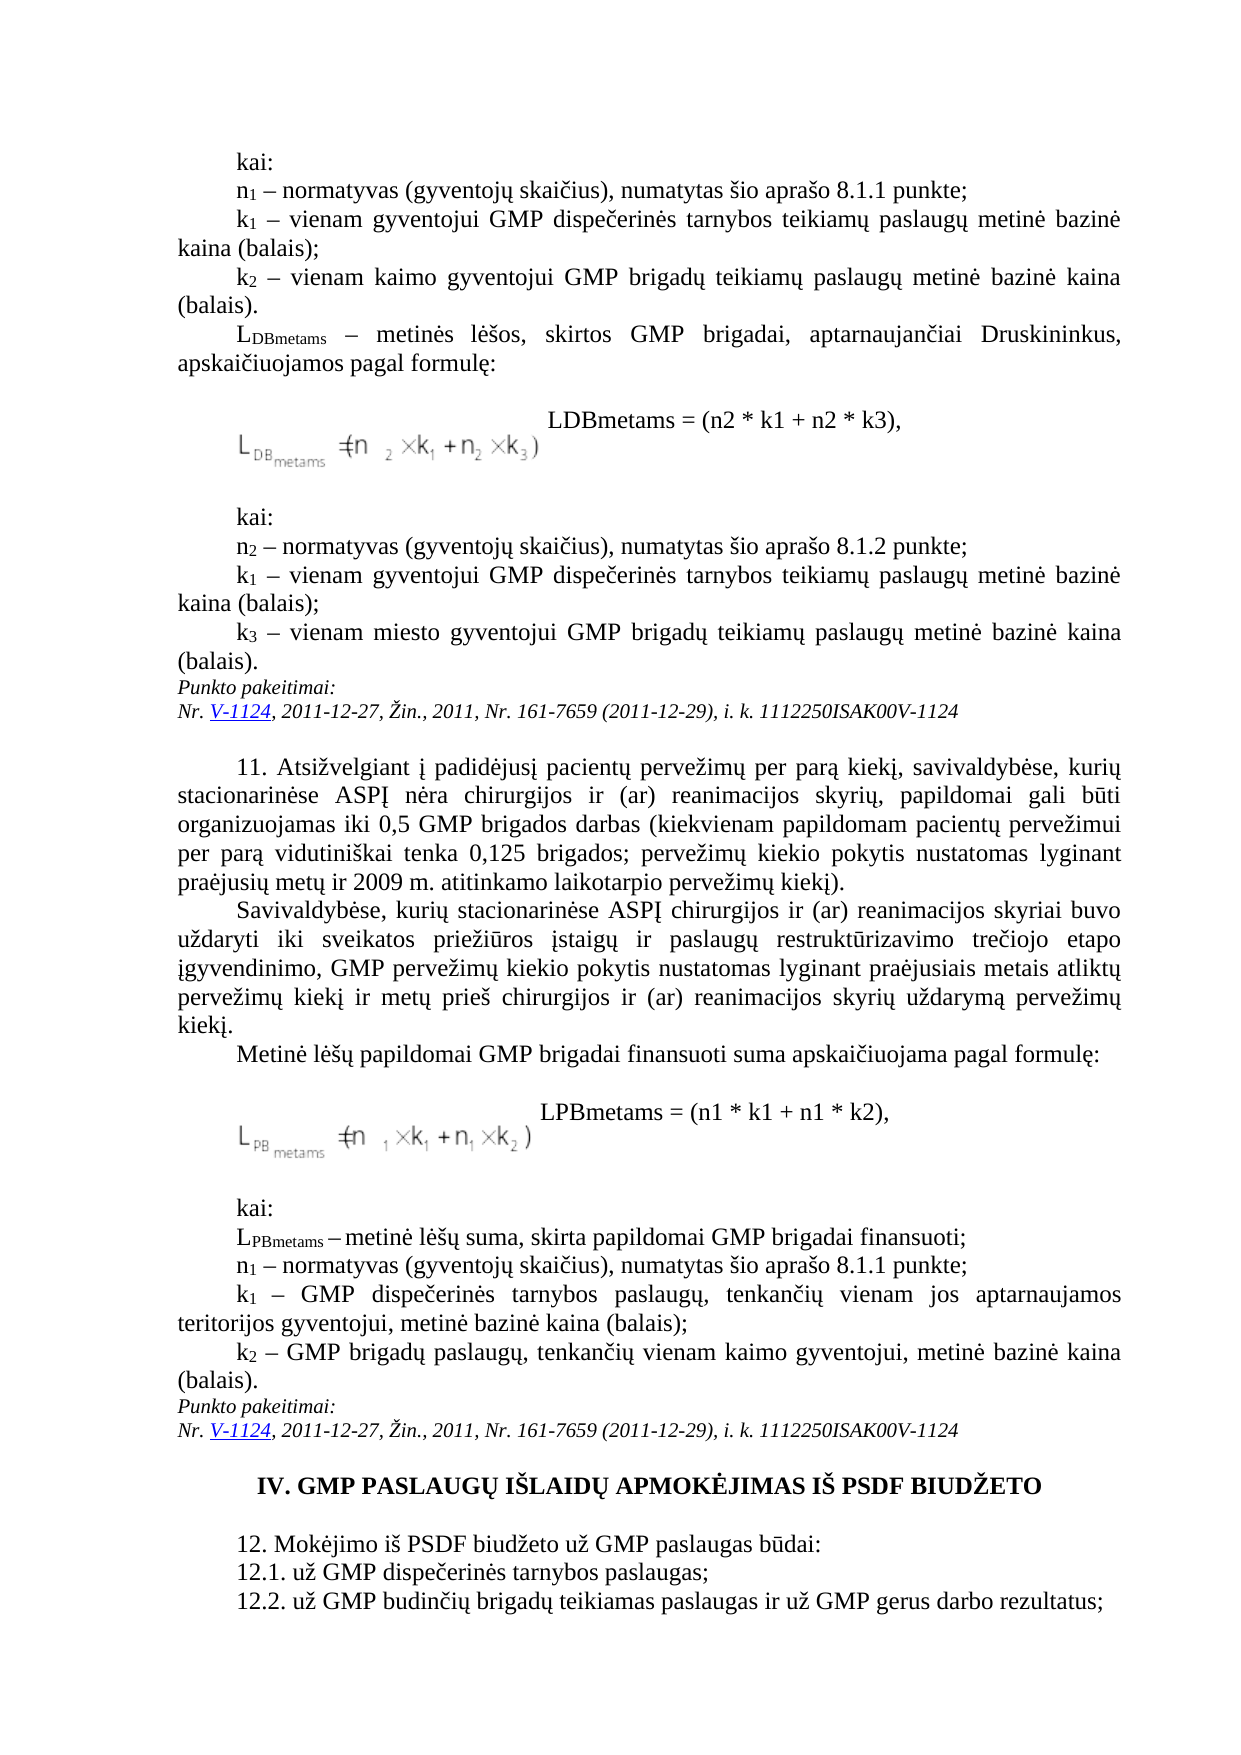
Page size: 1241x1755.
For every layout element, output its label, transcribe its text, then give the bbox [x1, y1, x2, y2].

text k2 – GMP brigadų paslaugų, tenkančių vienam kaimo gyventojui, metinė bazinė kaina (balais). [177, 1337, 1122, 1394]
text LDBmetams = (n2 * k1 + n2 * k3), [177, 406, 1122, 473]
text Metinė lėšų papildomai GMP brigadai finansuoti suma apskaičiuojama pagal formulę: [177, 1039, 1122, 1068]
text k1 – vienam gyventojui GMP dispečerinės tarnybos teikiamų paslaugų metinė bazinė kaina (balais); [177, 560, 1122, 617]
text LPBmetams – metinė lėšų suma, skirta papildomai GMP brigadai finansuoti; [177, 1222, 1122, 1251]
text Savivaldybėse, kurių stacionarinėse ASPĮ chirurgijos ir (ar) reanimacijos skyriai buvo uždaryti iki sveikatos priežiūros įstaigų ir paslaugų restruktūrizavimo trečiojo etapo įgyvendinimo, GMP pervežimų kiekio pokytis nustatomas lyginant praėjusiais metais atliktų pervežimų kiekį ir metų prieš chirurgijos ir (ar) reanimacijos skyrių uždarymą pervežimų kiekį. [177, 895, 1122, 1039]
text kai: [177, 502, 1122, 531]
text Nr. V-1124, 2011-12-27, Žin., 2011, Nr. 161-7659 (2011-12-29), i. k. 1112250ISAK00V-1124 [177, 699, 1122, 723]
text n1 – normatyvas (gyventojų skaičius), numatytas šio aprašo 8.1.1 punkte; [177, 176, 1122, 204]
text kai: [177, 147, 1122, 176]
text 12.1. už GMP dispečerinės tarnybos paslaugas;U22222.22 [177, 1557, 1122, 1586]
text k2 – vienam kaimo gyventojui GMP brigadų teikiamų paslaugų metinė bazinė kaina (balais). [177, 262, 1122, 319]
text kai: [177, 1193, 1122, 1222]
text k3 – vienam miesto gyventojui GMP brigadų teikiamų paslaugų metinė bazinė kaina (balais). [177, 617, 1122, 675]
text 12.2. už GMP budinčių brigadų teikiamas paslaugas ir už GMP gerus darbo rezultatus; [177, 1586, 1122, 1615]
text k1 – vienam gyventojui GMP dispečerinės tarnybos teikiamų paslaugų metinė bazinė kaina (balais); [177, 204, 1122, 262]
text k1 – GMP dispečerinės tarnybos paslaugų, tenkančių vienam jos aptarnaujamos teritorijos gyventojui, metinė bazinė kaina (balais); [177, 1279, 1122, 1337]
text LPBmetams = (n1 * k1 + n1 * k2), [177, 1097, 1122, 1164]
text n2 – normatyvas (gyventojų skaičius), numatytas šio aprašo 8.1.2 punkte; [177, 531, 1122, 560]
text Punkto pakeitimai: [177, 1394, 1122, 1418]
text 12. Mokėjimo iš PSDF biudžeto už GMP paslaugas būdai: [177, 1529, 1122, 1557]
text n1 – normatyvas (gyventojų skaičius), numatytas šio aprašo 8.1.1 punkte; [177, 1251, 1122, 1279]
text Nr. V-1124, 2011-12-27, Žin., 2011, Nr. 161-7659 (2011-12-29), i. k. 1112250ISAK00V-1124 [177, 1418, 1122, 1442]
text 11. Atsižvelgiant į padidėjusį pacientų pervežimų per parą kiekį, savivaldybėse, kurių stacionarinėse ASPĮ nėra chirurgijos ir (ar) reanimacijos skyrių, papildomai gali būti organizuojamas iki 0,5 GMP brigados darbas (kiekvienam papildomam pacientų pervežimui per parą vidutiniškai tenka 0,125 brigados; pervežimų kiekio pokytis nustatomas lyginant praėjusių metų ir 2009 m. atitinkamo laikotarpio pervežimų kiekį). [177, 752, 1122, 895]
text IV. GMP PASLAUGŲ IŠLAIDŲ APMOKĖJIMAS IŠ PSDF BIUDŽETO [177, 1471, 1122, 1500]
text Punkto pakeitimai: [177, 675, 1122, 699]
text LDBmetams – metinės lėšos, skirtos GMP brigadai, aptarnaujančiai Druskininkus, apskaičiuojamos pagal formulę: [177, 319, 1122, 377]
